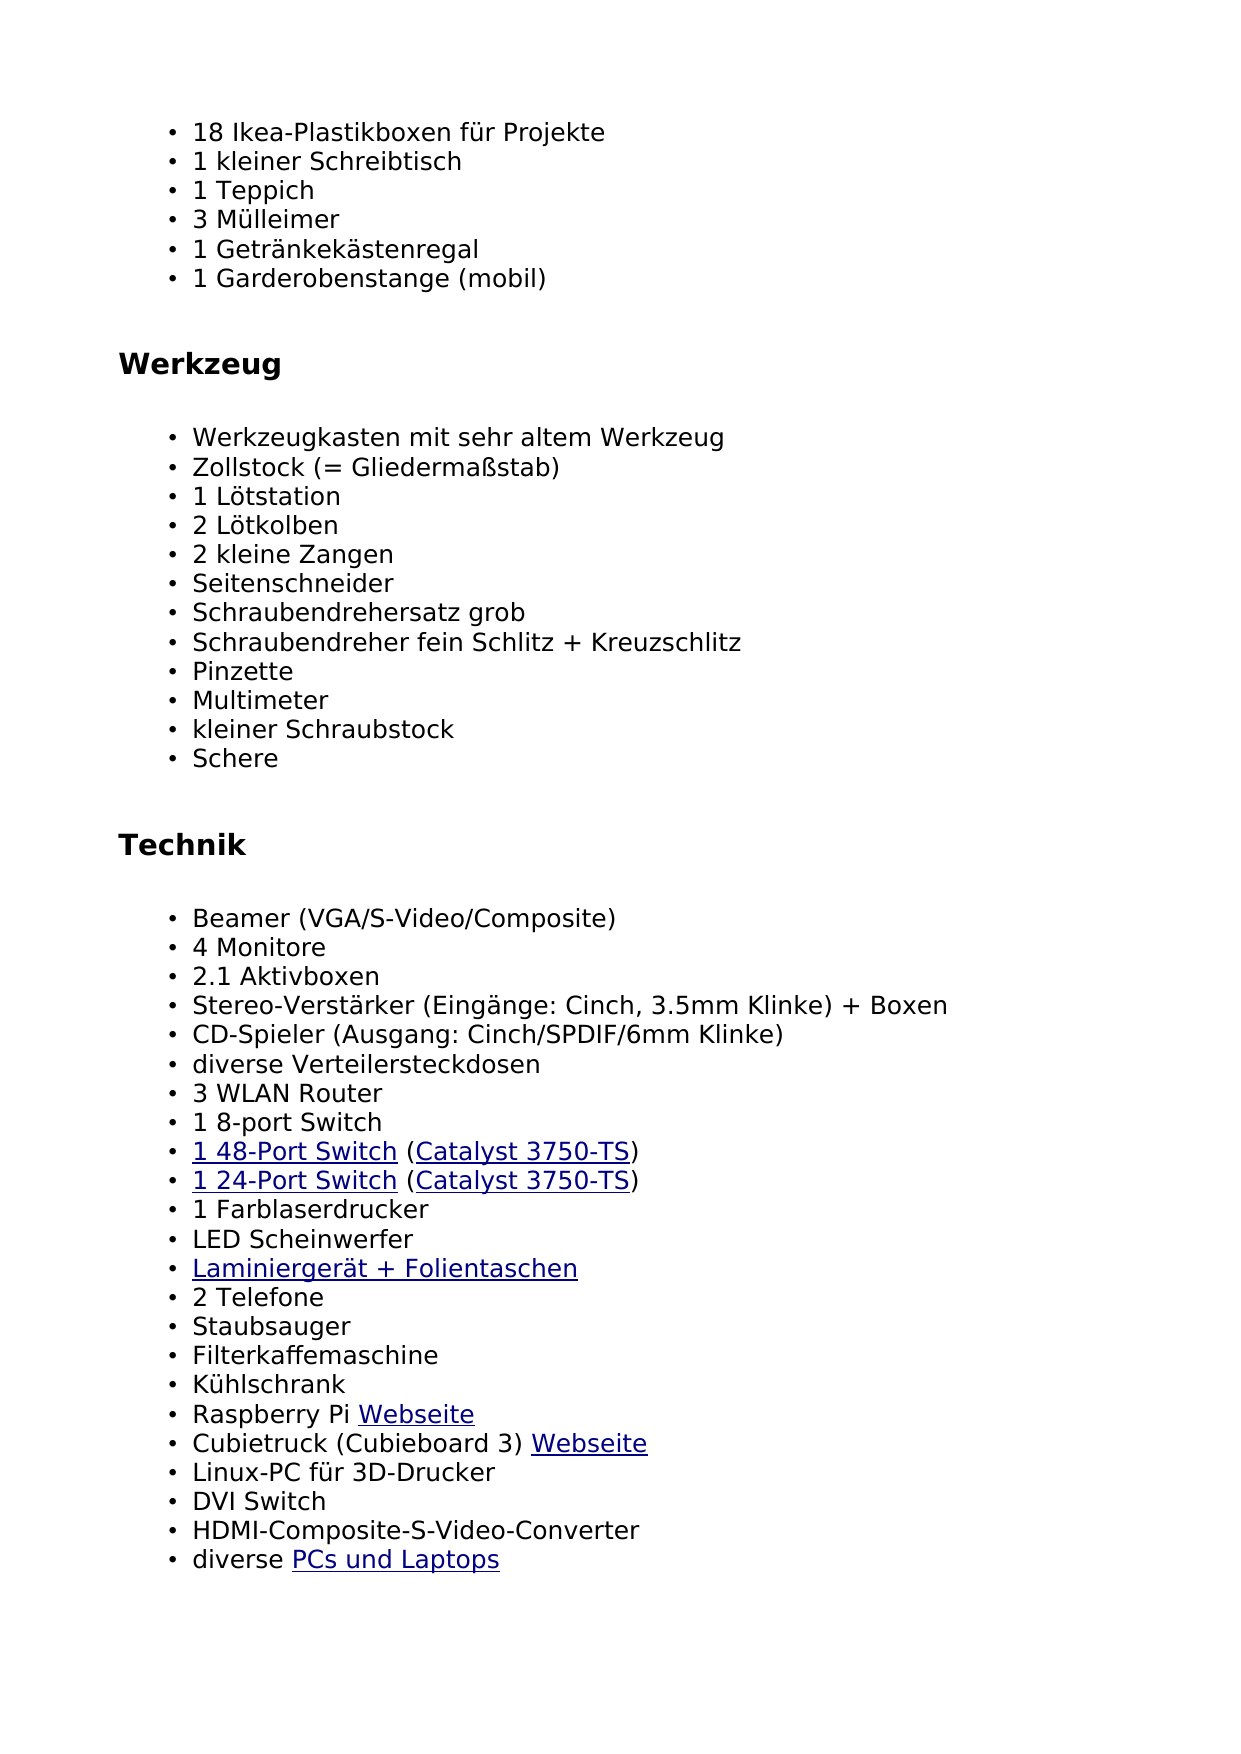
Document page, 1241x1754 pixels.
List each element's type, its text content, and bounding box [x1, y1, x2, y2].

list Raspberry Pi Webseite [177, 1400, 1122, 1429]
list 3 Mülleimer [177, 206, 1122, 235]
list 1 Farblaserdrucker [177, 1196, 1122, 1225]
list HDMI-Composite-S-Video-Converter [177, 1516, 1122, 1546]
list Seitenschneider [177, 569, 1122, 598]
list Multimeter [177, 686, 1122, 715]
list Schere [177, 744, 1122, 773]
list Zollstock (= Gliedermaßstab) [177, 453, 1122, 482]
list Filterkaffemaschine [177, 1341, 1122, 1371]
list 3 WLAN Router [177, 1079, 1122, 1108]
list 2 Lötkolben [177, 511, 1122, 540]
list 1 Getränkekästenregal [177, 235, 1122, 264]
list 2.1 Aktivboxen [177, 962, 1122, 991]
list diverse Verteilersteckdosen [177, 1050, 1122, 1079]
list LED Scheinwerfer [177, 1225, 1122, 1254]
list 4 Monitore [177, 933, 1122, 962]
subtitle Werkzeug [118, 348, 1122, 382]
list diverse PCs und Laptops [177, 1546, 1122, 1575]
list 1 Teppich [177, 176, 1122, 206]
list 1 48-Port Switch (Catalyst 3750-TS) [177, 1137, 1122, 1166]
list DVI Switch [177, 1487, 1122, 1516]
list CD-Spieler (Ausgang: Cinch/SPDIF/6mm Klinke) [177, 1021, 1122, 1050]
subtitle Technik [118, 828, 1122, 862]
list 18 Ikea-Plastikboxen für Projekte [177, 118, 1122, 147]
list 1 Garderobenstange (mobil) [177, 264, 1122, 293]
list Beamer (VGA/S-Video/Composite) [177, 904, 1122, 933]
list 2 kleine Zangen [177, 540, 1122, 569]
list 1 kleiner Schreibtisch [177, 147, 1122, 176]
list Laminiergerät + Folientaschen [177, 1254, 1122, 1283]
list 1 24-Port Switch (Catalyst 3750-TS) [177, 1166, 1122, 1196]
list Linux-PC für 3D-Drucker [177, 1458, 1122, 1487]
list Kühlschrank [177, 1371, 1122, 1400]
list Staubsauger [177, 1312, 1122, 1341]
list Werkzeugkasten mit sehr altem Werkzeug [177, 423, 1122, 453]
list 1 8-port Switch [177, 1108, 1122, 1137]
list kleiner Schraubstock [177, 715, 1122, 744]
list Pinzette [177, 657, 1122, 686]
list Stereo-Verstärker (Eingänge: Cinch, 3.5mm Klinke) + Boxen [177, 991, 1122, 1021]
list Schraubendrehersatz grob [177, 598, 1122, 628]
list 2 Telefone [177, 1283, 1122, 1312]
list Schraubendreher fein Schlitz + Kreuzschlitz [177, 628, 1122, 657]
list Cubietruck (Cubieboard 3) Webseite [177, 1429, 1122, 1458]
list 1 Lötstation [177, 482, 1122, 511]
